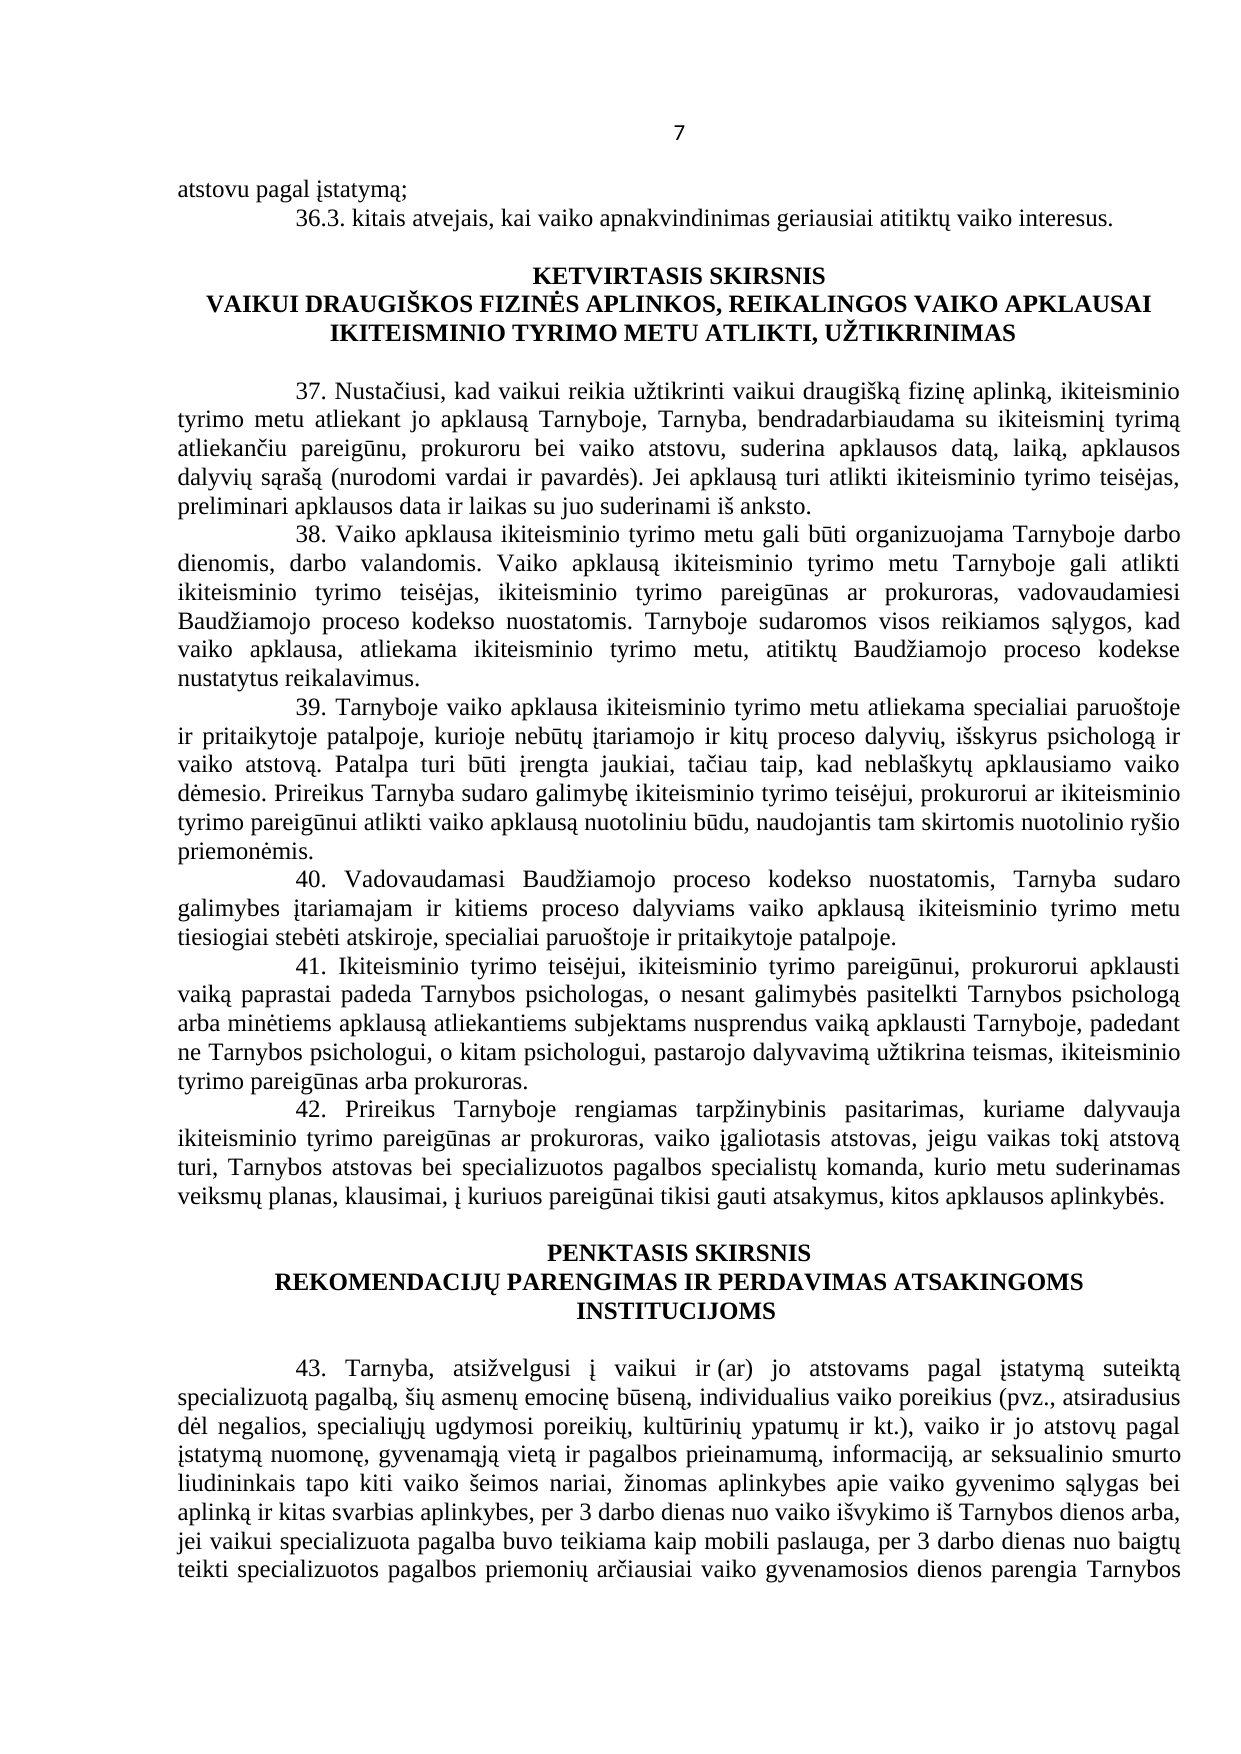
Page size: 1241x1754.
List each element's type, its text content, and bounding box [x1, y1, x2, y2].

text 42. Prireikus Tarnyboje rengiamas tarpžinybinis pasitarimas, kuriame dalyvauja ikiteisminio tyrimo pareigūnas ar prokuroras, vaiko įgaliotasis atstovas, jeigu vaikas tokį atstovą turi, Tarnybos atstovas bei specializuotos pagalbos specialistų komanda, kurio metu suderinamas veiksmų planas, klausimai, į kuriuos pareigūnai tikisi gauti atsakymus, kitos apklausos aplinkybės. [177, 1094, 1181, 1209]
text 37. Nustačiusi, kad vaikui reikia užtikrinti vaikui draugišką fizinę aplinką, ikiteisminio tyrimo metu atliekant jo apklausą Tarnyboje, Tarnyba, bendradarbiaudama su ikiteisminį tyrimą atliekančiu pareigūnu, prokuroru bei vaiko atstovu, suderina apklausos datą, laiką, apklausos dalyvių sąrašą (nurodomi vardai ir pavardės). Jei apklausą turi atlikti ikiteisminio tyrimo teisėjas, preliminari apklausos data ir laikas su juo suderinami iš anksto. [177, 376, 1181, 519]
text 43. Tarnyba, atsižvelgusi į vaikui ir (ar) jo atstovams pagal įstatymą suteiktą specializuotą pagalbą, šių asmenų emocinę būseną, individualius vaiko poreikius (pvz., atsiradusius dėl negalios, specialiųjų ugdymosi poreikių, kultūrinių ypatumų ir kt.), vaiko ir jo atstovų pagal įstatymą nuomonę, gyvenamąją vietą ir pagalbos prieinamumą, informaciją, ar seksualinio smurto liudininkais tapo kiti vaiko šeimos nariai, žinomas aplinkybes apie vaiko gyvenimo sąlygas bei aplinką ir kitas svarbias aplinkybes, per 3 darbo dienas nuo vaiko išvykimo iš Tarnybos dienos arba, jei vaikui specializuota pagalba buvo teikiama kaip mobili paslauga, per 3 darbo dienas nuo baigtų teikti specializuotos pagalbos priemonių arčiausiai vaiko gyvenamosios dienos parengia Tarnybos [177, 1353, 1181, 1583]
text 39. Tarnyboje vaiko apklausa ikiteisminio tyrimo metu atliekama specialiai paruoštoje ir pritaikytoje patalpoje, kurioje nebūtų įtariamojo ir kitų proceso dalyvių, išskyrus psichologą ir vaiko atstovą. Patalpa turi būti įrengta jaukiai, tačiau taip, kad neblaškytų apklausiamo vaiko dėmesio. Prireikus Tarnyba sudaro galimybę ikiteisminio tyrimo teisėjui, prokurorui ar ikiteisminio tyrimo pareigūnui atlikti vaiko apklausą nuotoliniu būdu, naudojantis tam skirtomis nuotolinio ryšio priemonėmis. [177, 692, 1181, 864]
text REKOMENDACIJŲ PARENGIMAS IR PERDAVIMAS ATSAKINGOMS INSTITUCIJOMS [177, 1267, 1181, 1324]
text atstovu pagal įstatymą; [177, 174, 1181, 203]
text KETVIRTASIS SKIRSNIS [177, 261, 1181, 289]
text 41. Ikiteisminio tyrimo teisėjui, ikiteisminio tyrimo pareigūnui, prokurorui apklausti vaiką paprastai padeda Tarnybos psichologas, o nesant galimybės pasitelkti Tarnybos psichologą arba minėtiems apklausą atliekantiems subjektams nusprendus vaiką apklausti Tarnyboje, padedant ne Tarnybos psichologui, o kitam psichologui, pastarojo dalyvavimą užtikrina teismas, ikiteisminio tyrimo pareigūnas arba prokuroras. [177, 951, 1181, 1094]
text 36.3. kitais atvejais, kai vaiko apnakvindinimas geriausiai atitiktų vaiko interesus. [177, 203, 1181, 232]
text VAIKUI DRAUGIŠKOS FIZINĖS APLINKOS, REIKALINGOS VAIKO APKLAUSAI IKITEISMINIO TYRIMO METU ATLIKTI, UŽTIKRINIMAS [177, 289, 1181, 347]
text 38. Vaiko apklausa ikiteisminio tyrimo metu gali būti organizuojama Tarnyboje darbo dienomis, darbo valandomis. Vaiko apklausą ikiteisminio tyrimo metu Tarnyboje gali atlikti ikiteisminio tyrimo teisėjas, ikiteisminio tyrimo pareigūnas ar prokuroras, vadovaudamiesi Baudžiamojo proceso kodekso nuostatomis. Tarnyboje sudaromos visos reikiamos sąlygos, kad vaiko apklausa, atliekama ikiteisminio tyrimo metu, atitiktų Baudžiamojo proceso kodekse nustatytus reikalavimus. [177, 519, 1181, 692]
text 40. Vadovaudamasi Baudžiamojo proceso kodekso nuostatomis, Tarnyba sudaro galimybes įtariamajam ir kitiems proceso dalyviams vaiko apklausą ikiteisminio tyrimo metu tiesiogiai stebėti atskiroje, specialiai paruoštoje ir pritaikytoje patalpoje. [177, 864, 1181, 951]
text PENKTASIS SKIRSNIS [177, 1238, 1181, 1267]
